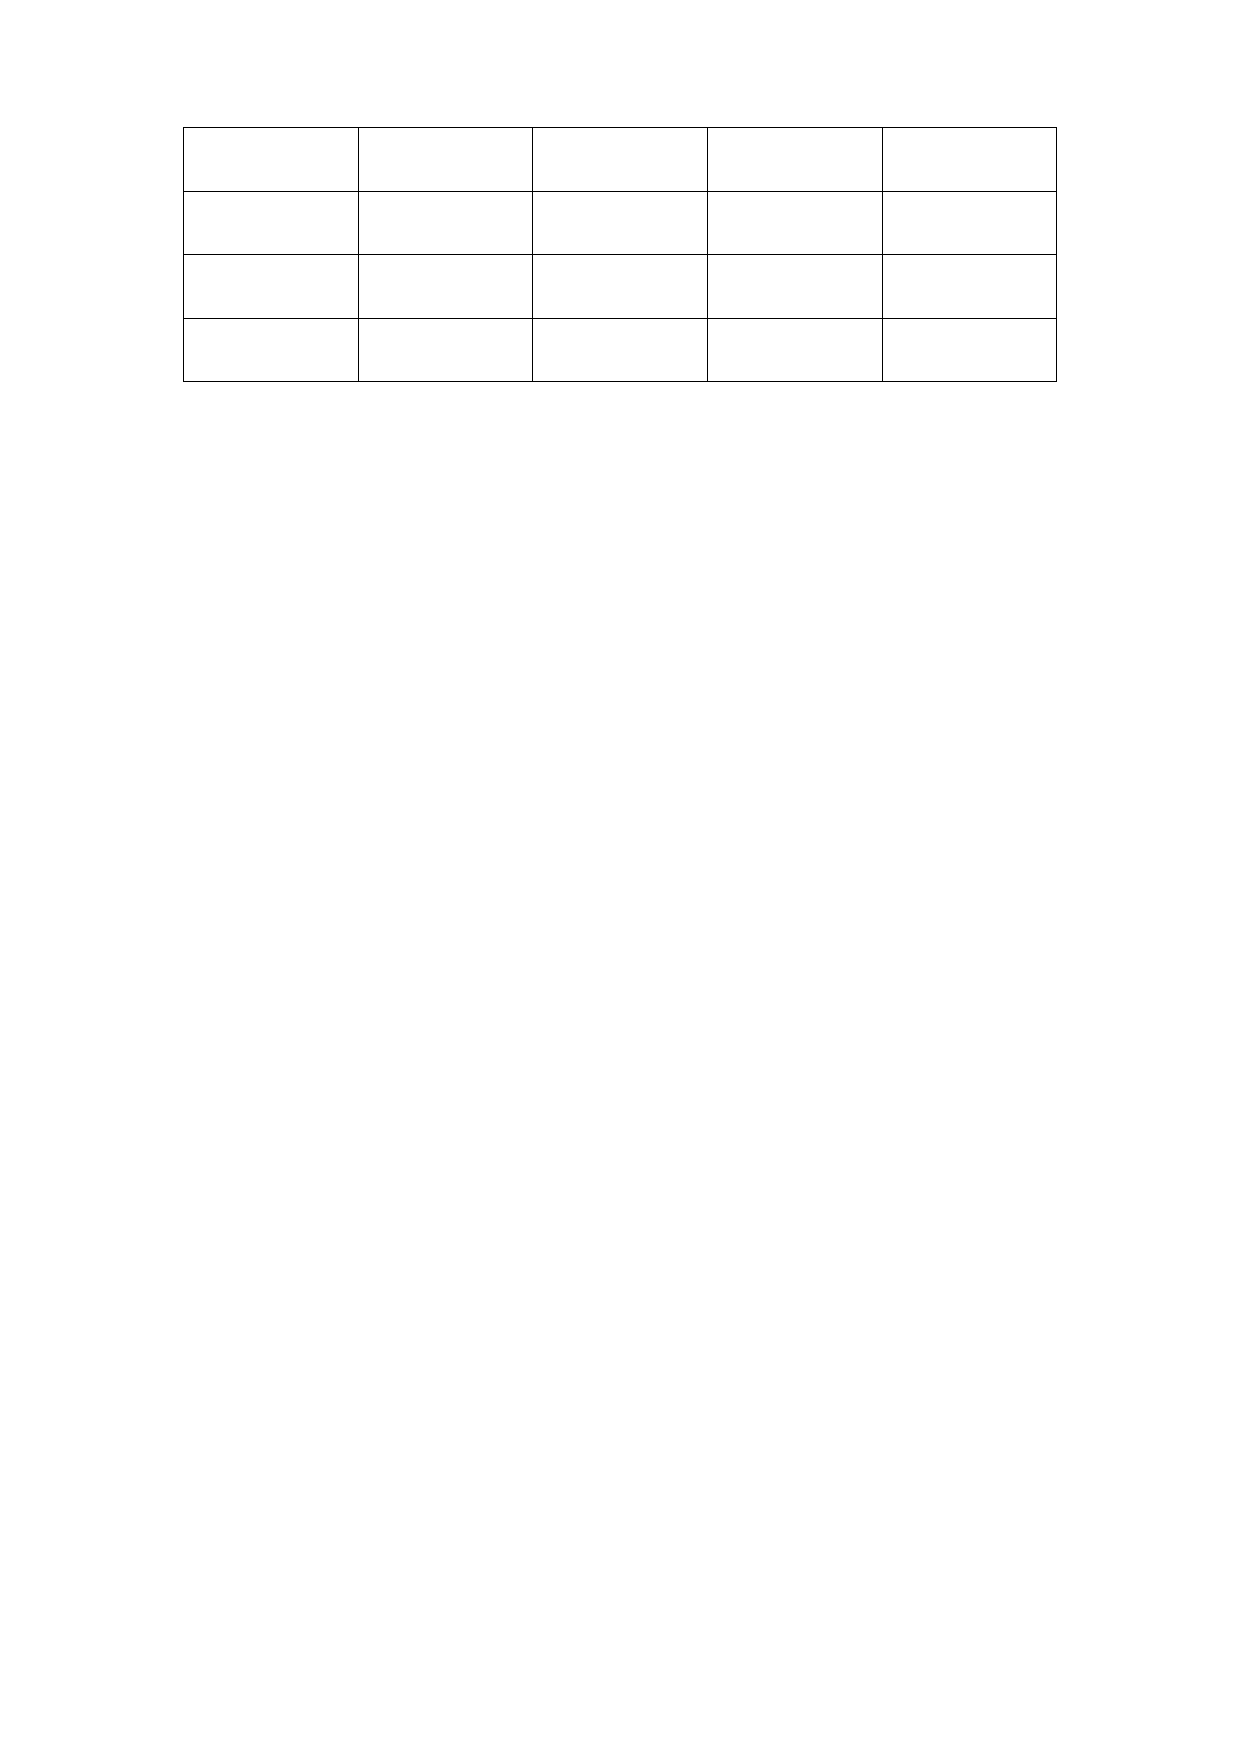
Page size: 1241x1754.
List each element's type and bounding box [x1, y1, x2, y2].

table_cell [708, 319, 882, 381]
table_cell [708, 192, 882, 254]
table_cell [533, 128, 707, 191]
table_cell [533, 255, 707, 318]
table_cell [883, 319, 1056, 381]
table_cell [708, 128, 882, 191]
table_cell [533, 319, 707, 381]
table_cell [359, 192, 532, 254]
table_cell [359, 128, 532, 191]
table_cell [184, 128, 358, 191]
table_cell [184, 255, 358, 318]
table_cell [883, 192, 1056, 254]
table_cell [184, 192, 358, 254]
table_cell [883, 128, 1056, 191]
table_cell [708, 255, 882, 318]
table_cell [883, 255, 1056, 318]
table_cell [184, 319, 358, 381]
table_cell [359, 255, 532, 318]
table_cell [533, 192, 707, 254]
table_cell [359, 319, 532, 381]
